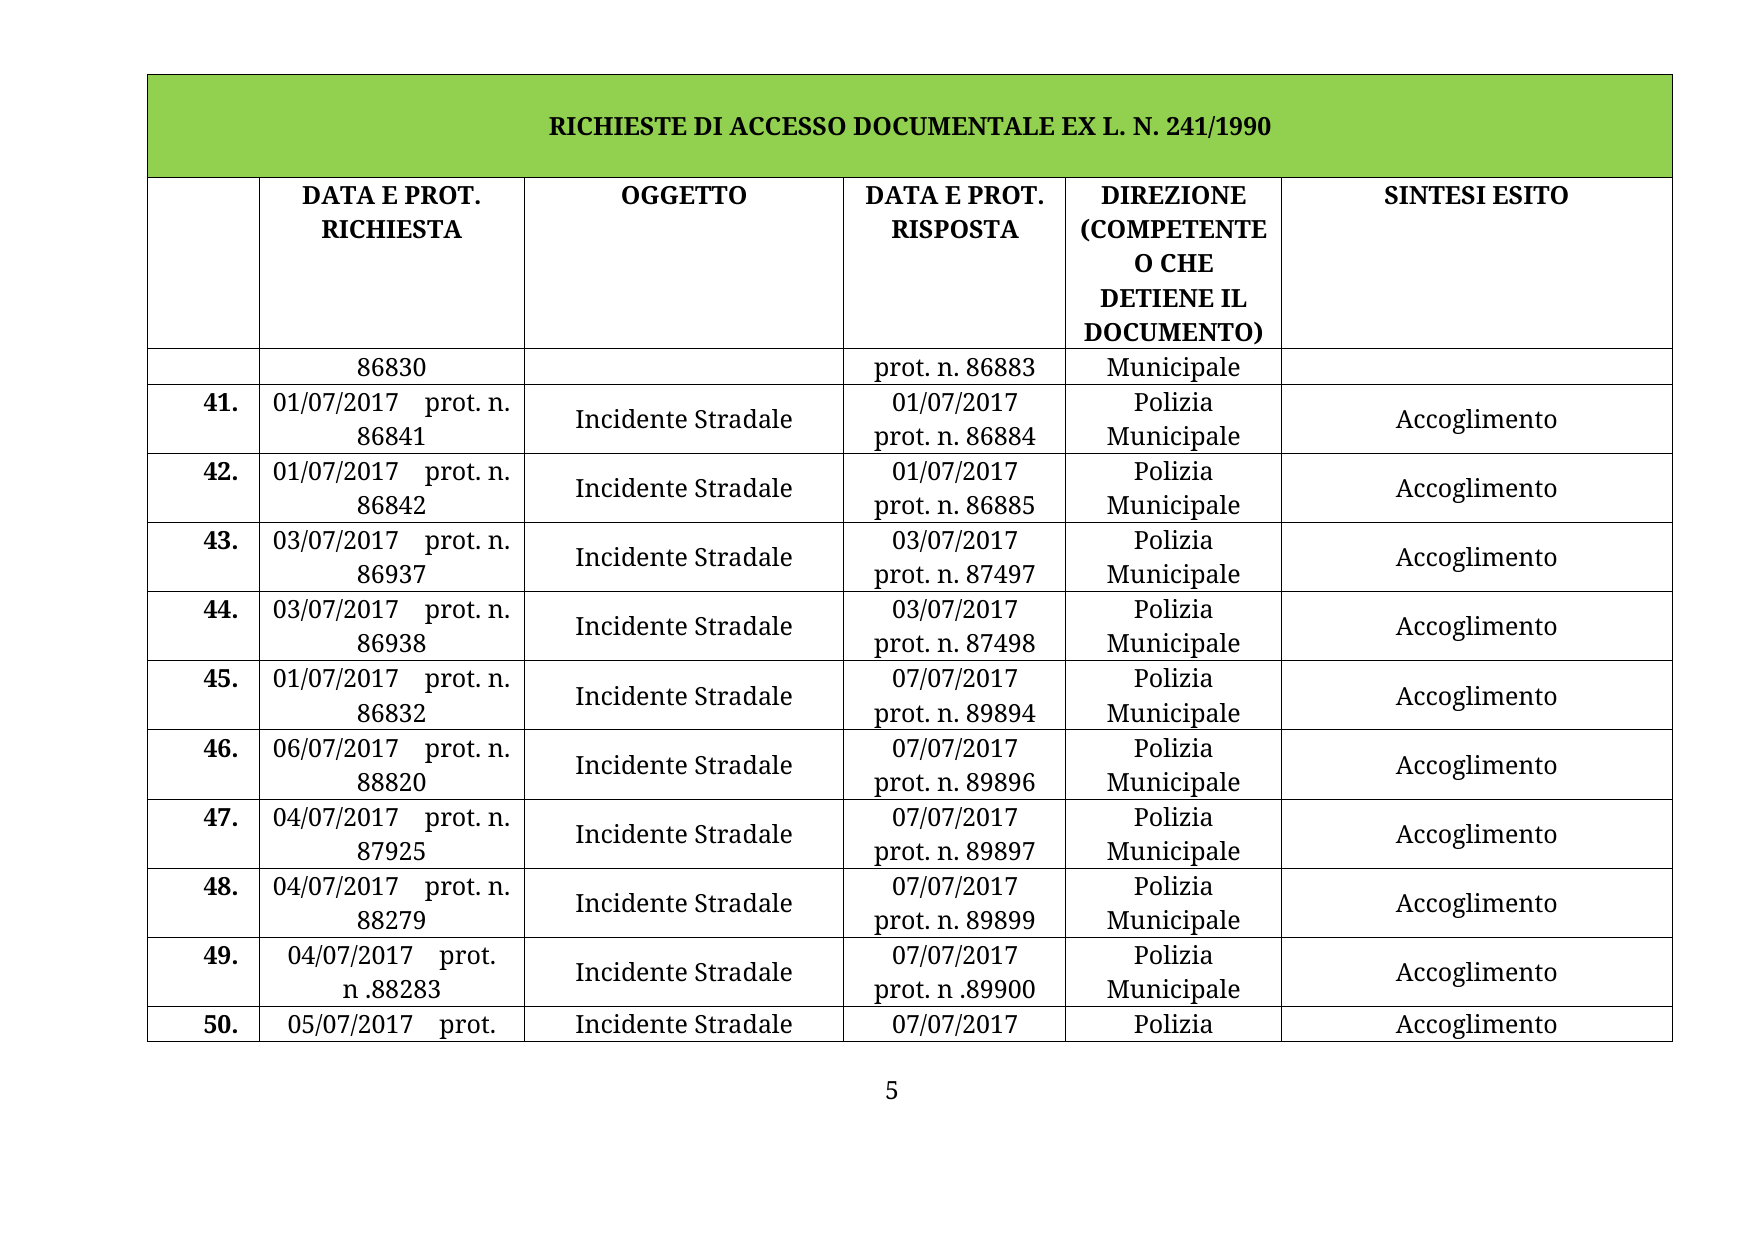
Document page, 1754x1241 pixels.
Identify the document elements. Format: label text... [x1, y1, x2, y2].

table_cell DIREZIONE (COMPETENTE O CHE DETIENE IL DOCUMENTO) [1066, 178, 1281, 348]
table_cell [148, 592, 259, 660]
table_cell [148, 661, 259, 729]
table_cell Incidente Stradale [525, 800, 843, 868]
table_cell [525, 349, 843, 383]
table_cell Polizia Municipale [1066, 454, 1281, 522]
table_cell Accoglimento [1282, 1007, 1672, 1041]
table_header RICHIESTE DI ACCESSO DOCUMENTALE EX L. N. 241/1990 [148, 75, 1672, 177]
table_cell Polizia Municipale [1066, 800, 1281, 868]
table_cell Accoglimento [1282, 592, 1672, 660]
table_cell Accoglimento [1282, 869, 1672, 937]
table_cell Polizia Municipale [1066, 523, 1281, 591]
table_cell Accoglimento [1282, 938, 1672, 1006]
table_cell Accoglimento [1282, 800, 1672, 868]
table_cell [148, 869, 259, 937]
table_cell Incidente Stradale [525, 592, 843, 660]
table_cell Incidente Stradale [525, 869, 843, 937]
table_cell 07/07/2017 prot. n. 89894 [844, 661, 1065, 729]
table_cell [148, 454, 259, 522]
table_cell Polizia [1066, 1007, 1281, 1041]
table_cell Accoglimento [1282, 523, 1672, 591]
table_cell Accoglimento [1282, 454, 1672, 522]
table_cell [148, 385, 259, 453]
table_cell Incidente Stradale [525, 523, 843, 591]
table_cell 86830 [260, 349, 524, 383]
table_cell 07/07/2017 prot. n. 89899 [844, 869, 1065, 937]
table_cell 01/07/2017 prot. n. 86832 [260, 661, 524, 729]
table_cell DATA E PROT. RICHIESTA [260, 178, 524, 348]
table_cell 07/07/2017 prot. n .89900 [844, 938, 1065, 1006]
table_cell [148, 523, 259, 591]
table_cell 03/07/2017 prot. n. 86937 [260, 523, 524, 591]
table_cell Incidente Stradale [525, 730, 843, 798]
table_cell [148, 1007, 259, 1041]
table_cell [148, 730, 259, 798]
table_cell [1282, 349, 1672, 383]
table_cell 05/07/2017 prot. [260, 1007, 524, 1041]
table_cell Municipale [1066, 349, 1281, 383]
table_cell Polizia Municipale [1066, 592, 1281, 660]
table_cell prot. n. 86883 [844, 349, 1065, 383]
table_cell Accoglimento [1282, 730, 1672, 798]
table_cell 07/07/2017 prot. n. 89896 [844, 730, 1065, 798]
table_cell Incidente Stradale [525, 1007, 843, 1041]
table_cell OGGETTO [525, 178, 843, 348]
table_cell [148, 349, 259, 383]
table_cell Incidente Stradale [525, 938, 843, 1006]
table_cell 01/07/2017 prot. n. 86885 [844, 454, 1065, 522]
table_cell 04/07/2017 prot. n. 87925 [260, 800, 524, 868]
table_cell 01/07/2017 prot. n. 86884 [844, 385, 1065, 453]
table_cell 03/07/2017 prot. n. 87497 [844, 523, 1065, 591]
table_cell [148, 938, 259, 1006]
table_cell 03/07/2017 prot. n. 86938 [260, 592, 524, 660]
table_cell 01/07/2017 prot. n. 86841 [260, 385, 524, 453]
table_cell DATA E PROT. RISPOSTA [844, 178, 1065, 348]
table_cell Incidente Stradale [525, 661, 843, 729]
table_cell Incidente Stradale [525, 454, 843, 522]
table_cell Polizia Municipale [1066, 385, 1281, 453]
table_cell [148, 800, 259, 868]
table_cell 07/07/2017 prot. n. 89897 [844, 800, 1065, 868]
table_cell 04/07/2017 prot. n .88283 [260, 938, 524, 1006]
table_cell 07/07/2017 [844, 1007, 1065, 1041]
table_cell Accoglimento [1282, 385, 1672, 453]
table_cell 04/07/2017 prot. n. 88279 [260, 869, 524, 937]
table_cell 03/07/2017 prot. n. 87498 [844, 592, 1065, 660]
table_cell Incidente Stradale [525, 385, 843, 453]
table_cell Polizia Municipale [1066, 938, 1281, 1006]
table_cell Accoglimento [1282, 661, 1672, 729]
table_cell SINTESI ESITO [1282, 178, 1672, 348]
table_cell [148, 178, 259, 348]
table_cell 06/07/2017 prot. n. 88820 [260, 730, 524, 798]
table_cell Polizia Municipale [1066, 661, 1281, 729]
table_cell Polizia Municipale [1066, 869, 1281, 937]
table_cell Polizia Municipale [1066, 730, 1281, 798]
table_cell 01/07/2017 prot. n. 86842 [260, 454, 524, 522]
